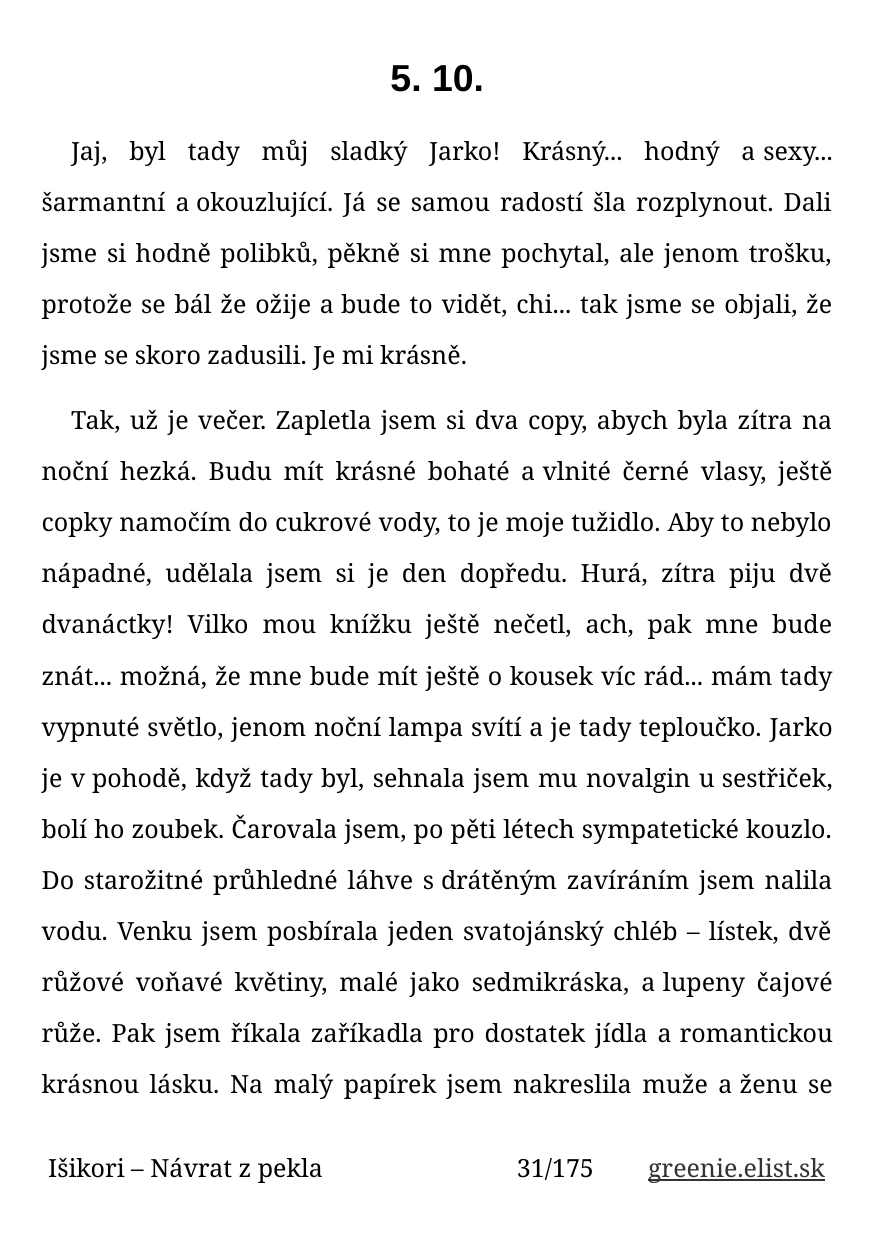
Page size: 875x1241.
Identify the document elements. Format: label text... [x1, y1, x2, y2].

text Jaj, byl tady můj sladký Jarko! Krásný... hodný a sexy... šarmantní a okouzlující. Já se samou radostí šla rozplynout. Dali jsme si hodně polibků, pěkně si mne pochytal, ale jenom trošku, protože se bál že ožije a bude to vidět, chi... tak jsme se objali, že jsme se skoro zadusili. Je mi krásně. [41, 133, 833, 371]
subtitle 5. 10. [41, 56, 833, 99]
text Tak, už je večer. Zapletla jsem si dva copy, abych byla zítra na noční hezká. Budu mít krásné bohaté a vlnité černé vlasy, ještě copky namočím do cukrové vody, to je moje tužidlo. Aby to nebylo nápadné, udělala jsem si je den dopředu. Hurá, zítra piju dvě dvanáctky! Vilko mou knížku ještě nečetl, ach, pak mne bude znát... možná, že mne bude mít ještě o kousek víc rád... mám tady vypnuté světlo, jenom noční lampa svítí a je tady teploučko. Jarko je v pohodě, když tady byl, sehnala jsem mu novalgin u sestřiček, bolí ho zoubek. Čarovala jsem, po pěti létech sympatetické kouzlo. Do starožitné průhledné láhve s drátěným zavíráním jsem nalila vodu. Venku jsem posbírala jeden svatojánský chléb – lístek, dvě růžové voňavé květiny, malé jako sedmikráska, a lupeny čajové růže. Pak jsem říkala zaříkadla pro dostatek jídla a romantickou krásnou lásku. Na malý papírek jsem nakreslila muže a ženu se [41, 403, 833, 1101]
